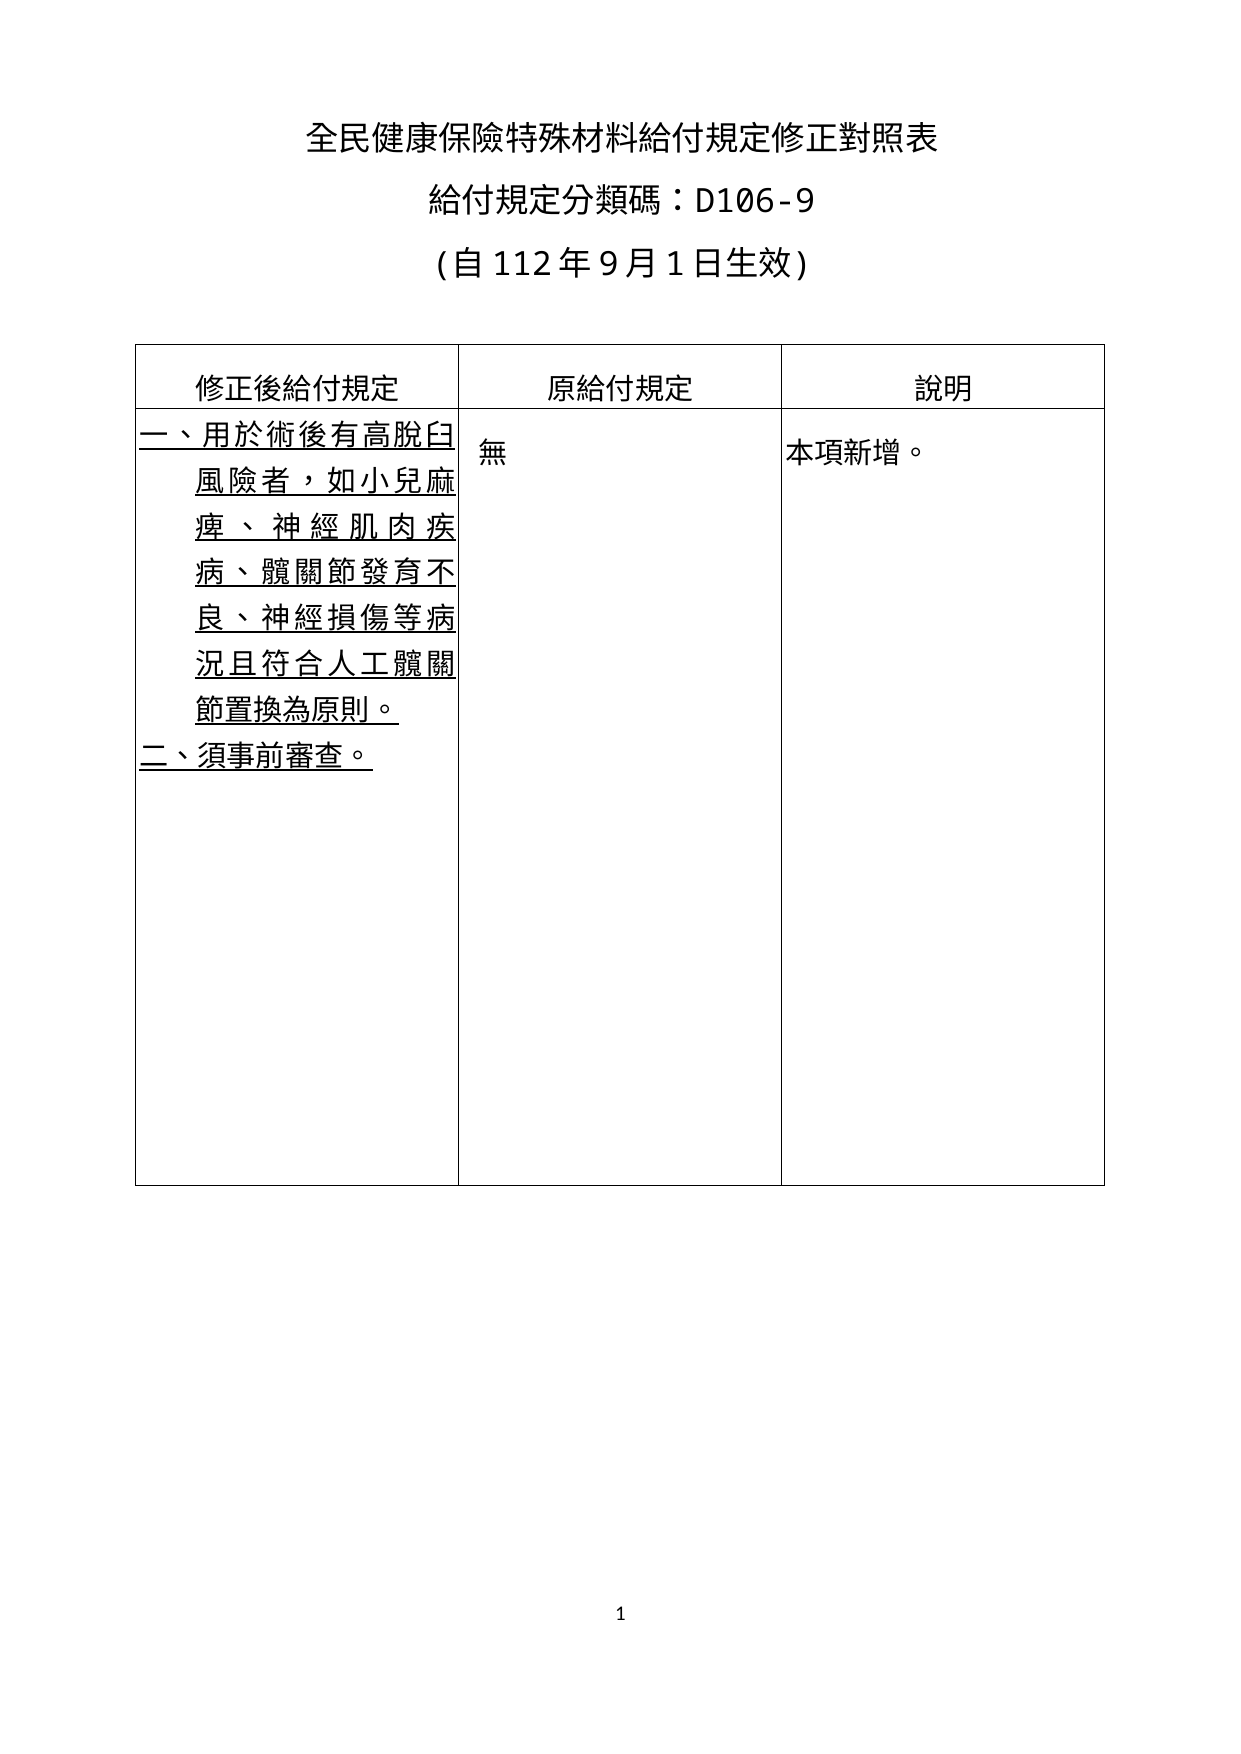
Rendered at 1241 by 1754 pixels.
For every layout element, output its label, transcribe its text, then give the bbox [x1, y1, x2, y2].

text 給付規定分類碼：D106-9 [136, 157, 1104, 219]
text (自112年9月1日生效) [136, 219, 1104, 282]
table_cell 一、用於術後有高脫臼風險者，如小兒麻痺、神經肌肉疾病、髖關節發育不良、神經損傷等病況且符合人工髖關節置換為原則。 二、須事前審查。 [136, 409, 458, 1185]
table_header 修正後給付規定 [136, 345, 458, 408]
table_cell 無 [459, 409, 781, 1185]
table_header 說明 [782, 345, 1104, 408]
text 全民健康保險特殊材料給付規定修正對照表 [136, 94, 1104, 157]
table_cell 本項新增。 [782, 409, 1104, 1185]
table_header 原給付規定 [459, 345, 781, 408]
